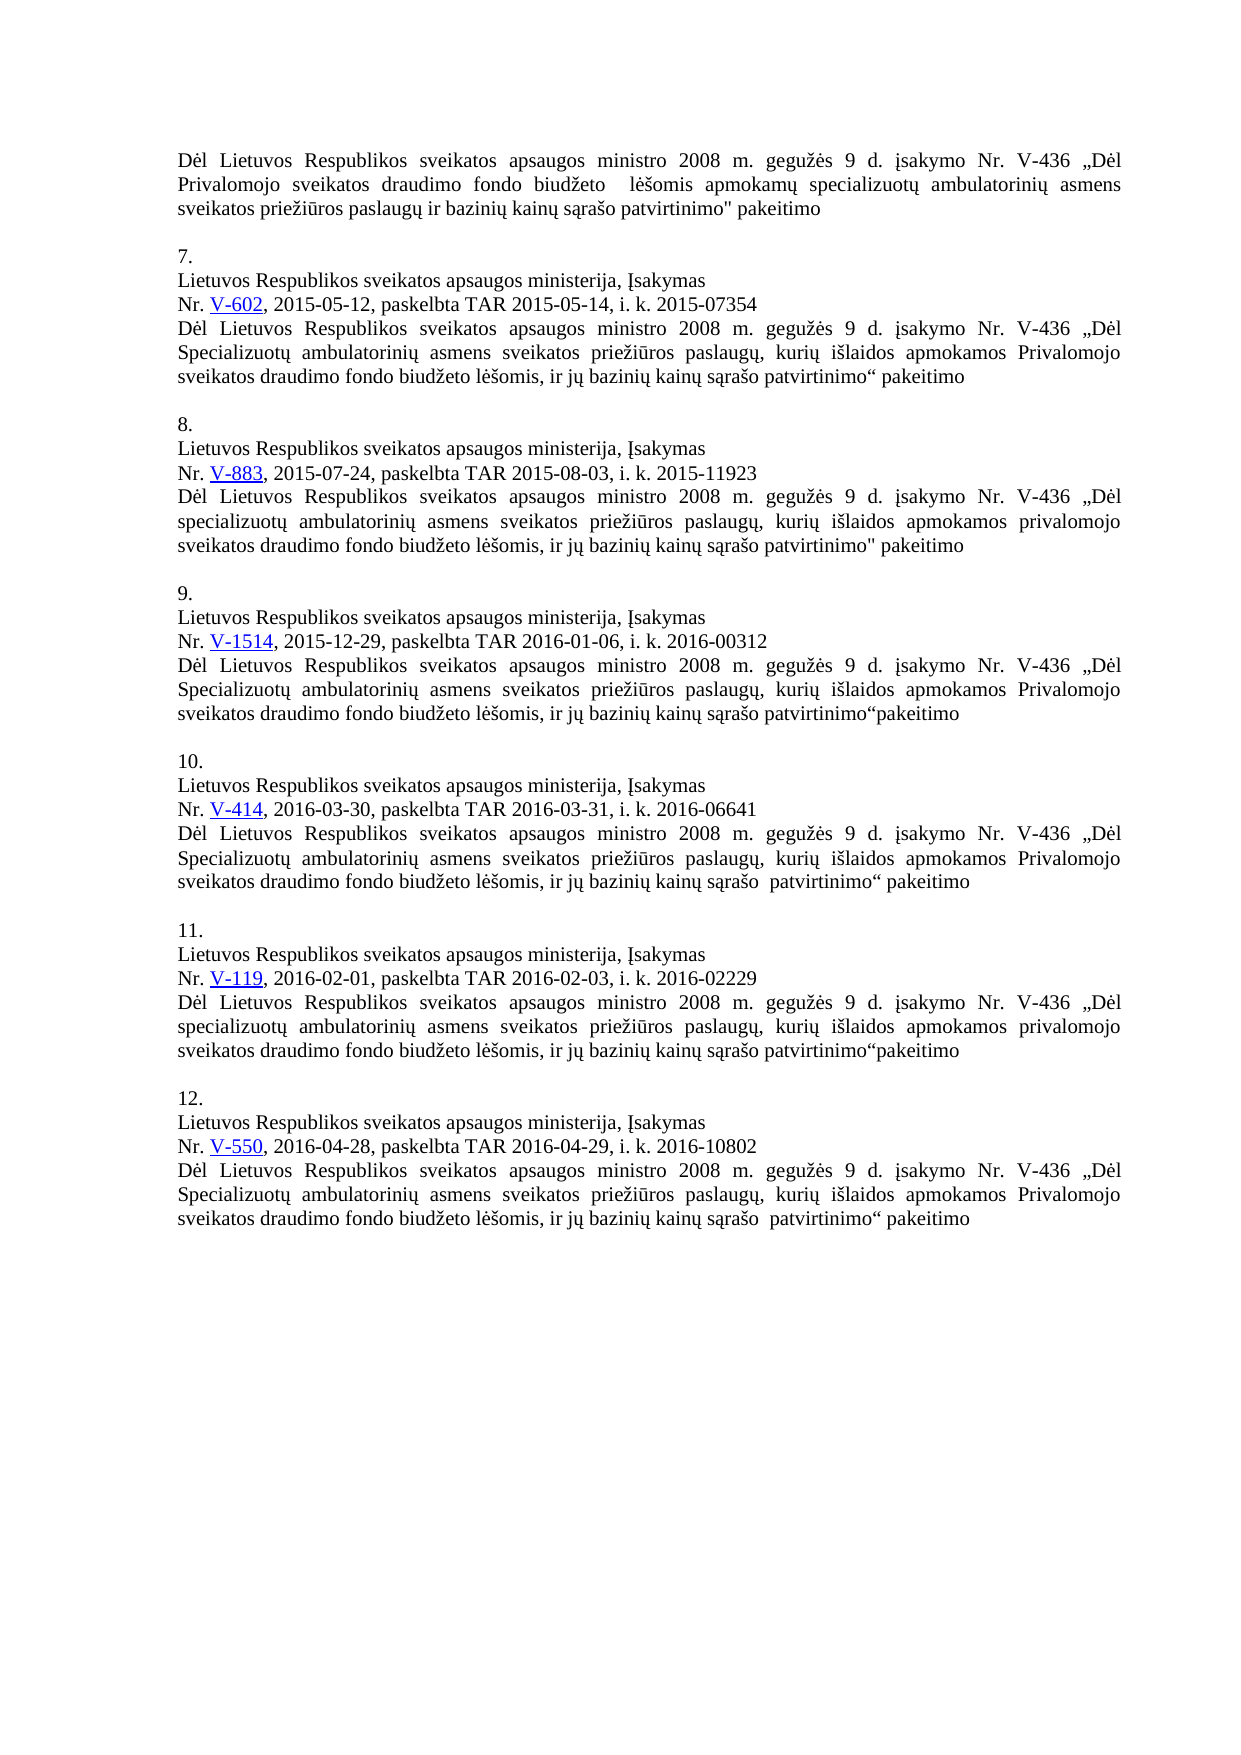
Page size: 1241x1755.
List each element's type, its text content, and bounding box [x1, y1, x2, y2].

text 7. [177, 244, 1122, 268]
text Nr. V-602, 2015-05-12, paskelbta TAR 2015-05-14, i. k. 2015-07354 [177, 292, 1122, 316]
text 10. [177, 749, 1122, 773]
text Lietuvos Respublikos sveikatos apsaugos ministerija, Įsakymas [177, 942, 1122, 966]
text Lietuvos Respublikos sveikatos apsaugos ministerija, Įsakymas [177, 773, 1122, 797]
text Nr. V-1514, 2015-12-29, paskelbta TAR 2016-01-06, i. k. 2016-00312 [177, 629, 1122, 653]
text Nr. V-550, 2016-04-28, paskelbta TAR 2016-04-29, i. k. 2016-10802 [177, 1134, 1122, 1158]
text Lietuvos Respublikos sveikatos apsaugos ministerija, Įsakymas [177, 605, 1122, 629]
text Nr. V-414, 2016-03-30, paskelbta TAR 2016-03-31, i. k. 2016-06641 [177, 797, 1122, 821]
text 9. [177, 581, 1122, 605]
text Lietuvos Respublikos sveikatos apsaugos ministerija, Įsakymas [177, 1110, 1122, 1134]
text Dėl Lietuvos Respublikos sveikatos apsaugos ministro 2008 m. gegužės 9 d. įsakymo Nr. V-436 „Dėl Specializuotų ambulatorinių asmens sveikatos priežiūros paslaugų, kurių išlaidos apmokamos Privalomojo sveikatos draudimo fondo biudžeto lėšomis, ir jų bazinių kainų sąrašo patvirtinimo“pakeitimo [177, 653, 1122, 725]
text Nr. V-883, 2015-07-24, paskelbta TAR 2015-08-03, i. k. 2015-11923 [177, 460, 1122, 484]
text Dėl Lietuvos Respublikos sveikatos apsaugos ministro 2008 m. gegužės 9 d. įsakymo Nr. V-436 „Dėl Specializuotų ambulatorinių asmens sveikatos priežiūros paslaugų, kurių išlaidos apmokamos Privalomojo sveikatos draudimo fondo biudžeto lėšomis, ir jų bazinių kainų sąrašo patvirtinimo“ pakeitimo [177, 1158, 1122, 1230]
text Dėl Lietuvos Respublikos sveikatos apsaugos ministro 2008 m. gegužės 9 d. įsakymo Nr. V-436 „Dėl Privalomojo sveikatos draudimo fondo biudžeto lėšomis apmokamų specializuotų ambulatorinių asmens sveikatos priežiūros paslaugų ir bazinių kainų sąrašo patvirtinimo" pakeitimo [177, 148, 1122, 220]
text 11. [177, 918, 1122, 942]
text 12. [177, 1086, 1122, 1110]
text 8. [177, 412, 1122, 436]
text Nr. V-119, 2016-02-01, paskelbta TAR 2016-02-03, i. k. 2016-02229 [177, 966, 1122, 990]
text Dėl Lietuvos Respublikos sveikatos apsaugos ministro 2008 m. gegužės 9 d. įsakymo Nr. V-436 „Dėl Specializuotų ambulatorinių asmens sveikatos priežiūros paslaugų, kurių išlaidos apmokamos Privalomojo sveikatos draudimo fondo biudžeto lėšomis, ir jų bazinių kainų sąrašo patvirtinimo“ pakeitimo [177, 316, 1122, 388]
text Lietuvos Respublikos sveikatos apsaugos ministerija, Įsakymas [177, 268, 1122, 292]
text Dėl Lietuvos Respublikos sveikatos apsaugos ministro 2008 m. gegužės 9 d. įsakymo Nr. V-436 „Dėl specializuotų ambulatorinių asmens sveikatos priežiūros paslaugų, kurių išlaidos apmokamos privalomojo sveikatos draudimo fondo biudžeto lėšomis, ir jų bazinių kainų sąrašo patvirtinimo" pakeitimo [177, 484, 1122, 557]
text Dėl Lietuvos Respublikos sveikatos apsaugos ministro 2008 m. gegužės 9 d. įsakymo Nr. V-436 „Dėl Specializuotų ambulatorinių asmens sveikatos priežiūros paslaugų, kurių išlaidos apmokamos Privalomojo sveikatos draudimo fondo biudžeto lėšomis, ir jų bazinių kainų sąrašo patvirtinimo“ pakeitimo [177, 821, 1122, 893]
text Dėl Lietuvos Respublikos sveikatos apsaugos ministro 2008 m. gegužės 9 d. įsakymo Nr. V-436 „Dėl specializuotų ambulatorinių asmens sveikatos priežiūros paslaugų, kurių išlaidos apmokamos privalomojo sveikatos draudimo fondo biudžeto lėšomis, ir jų bazinių kainų sąrašo patvirtinimo“pakeitimo [177, 990, 1122, 1062]
text Lietuvos Respublikos sveikatos apsaugos ministerija, Įsakymas [177, 436, 1122, 460]
